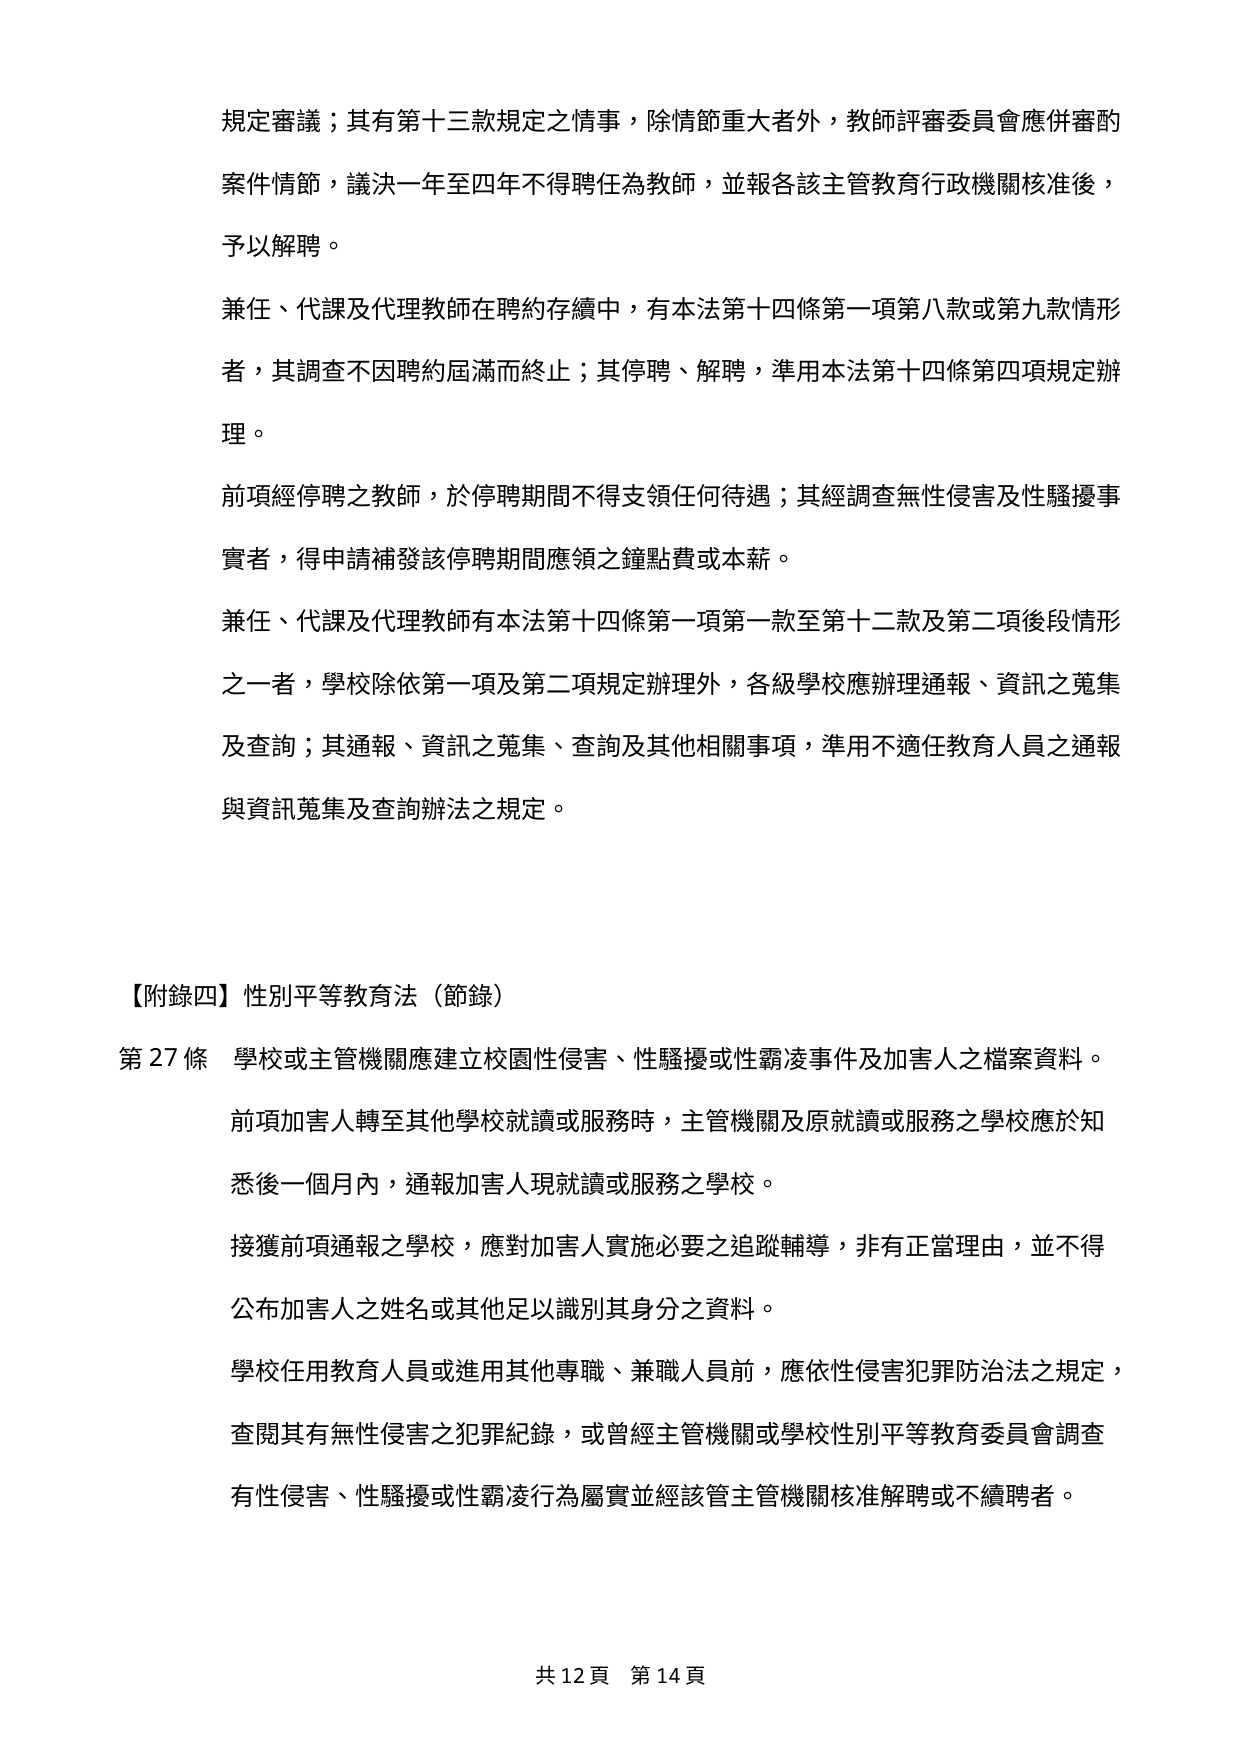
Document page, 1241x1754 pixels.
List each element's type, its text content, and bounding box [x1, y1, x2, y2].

text 前項加害人轉至其他學校就讀或服務時，主管機關及原就讀或服務之學校應於知悉後一個月內，通報加害人現就讀或服務之學校。 [231, 1078, 1122, 1203]
text 學校任用教育人員或進用其他專職、兼職人員前，應依性侵害犯罪防治法之規定，查閱其有無性侵害之犯罪紀錄，或曾經主管機關或學校性別平等教育委員會調查有性侵害、性騷擾或性霸凌行為屬實並經該管主管機關核准解聘或不續聘者。 [231, 1328, 1122, 1516]
text 前項經停聘之教師，於停聘期間不得支領任何待遇；其經調查無性侵害及性騷擾事實者，得申請補發該停聘期間應領之鐘點費或本薪。 [221, 453, 1122, 578]
text 兼任、代課及代理教師在聘約存續中，有本法第十四條第一項第八款或第九款情形者，其調查不因聘約屆滿而終止；其停聘、解聘，準用本法第十四條第四項規定辦理。 [221, 266, 1122, 453]
text 規定審議；其有第十三款規定之情事，除情節重大者外，教師評審委員會應併審酌案件情節，議決一年至四年不得聘任為教師，並報各該主管教育行政機關核准後，予以解聘。 [118, 78, 1122, 266]
text 接獲前項通報之學校，應對加害人實施必要之追蹤輔導，非有正當理由，並不得公布加害人之姓名或其他足以識別其身分之資料。 [231, 1203, 1122, 1328]
text 兼任、代課及代理教師有本法第十四條第一項第一款至第十二款及第二項後段情形之一者，學校除依第一項及第二項規定辦理外，各級學校應辦理通報、資訊之蒐集及查詢；其通報、資訊之蒐集、查詢及其他相關事項，準用不適任教育人員之通報與資訊蒐集及查詢辦法之規定。 [221, 578, 1122, 828]
text 第27條 學校或主管機關應建立校園性侵害、性騷擾或性霸凌事件及加害人之檔案資料。 [118, 1016, 1122, 1078]
text 【附錄四】性別平等教育法（節錄） [118, 953, 1122, 1016]
